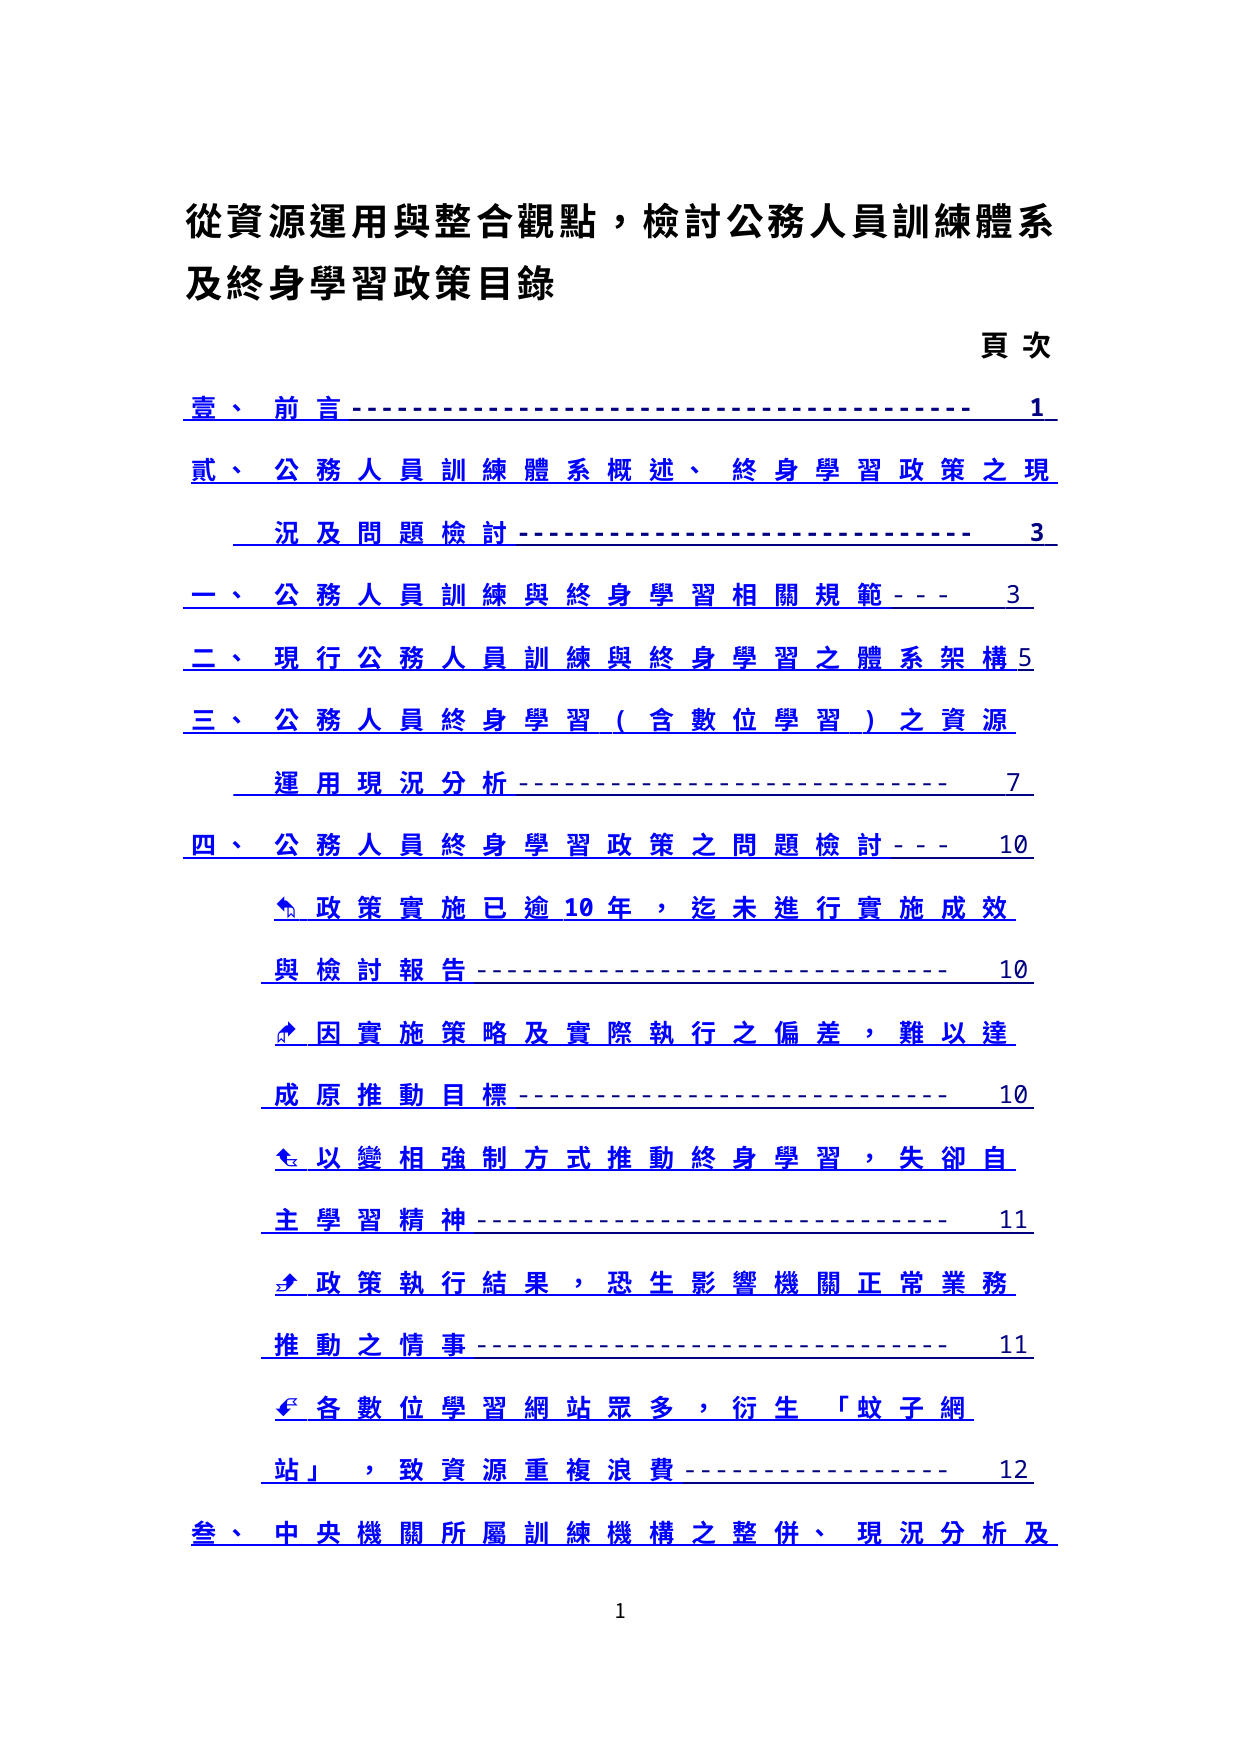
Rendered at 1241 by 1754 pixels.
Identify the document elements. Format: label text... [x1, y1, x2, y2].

text 一、公務人員訓練與終身學習相關規範 3 [183, 552, 1034, 607]
text 因實施策略及實際執行之偏差，難以達成原推動目標 10 [236, 990, 1034, 1115]
text 貳、公務人員訓練體系概述、終身學習政策之現況及問題檢討 3 [183, 427, 1058, 552]
text 政策執行結果，恐生影響機關正常業務推動之情事 11 [236, 1240, 1034, 1365]
text 各數位學習網站眾多，衍生「蚊子網站」，致資源重複浪費 12 [236, 1365, 1034, 1490]
text [183, 671, 1034, 677]
text 二、現行公務人員訓練與終身學習之體系架構 5 [183, 615, 1034, 669]
text 四、公務人員終身學習政策之問題檢討 10 [183, 802, 1034, 857]
text [183, 859, 1034, 865]
text 以變相強制方式推動終身學習，失卻自主學習精神 11 [236, 1115, 1034, 1240]
text 壹、前言 1 [183, 365, 1058, 419]
text 政策實施已逾10年，迄未進行實施成效與檢討報告 10 [236, 865, 1034, 990]
text 叁、中央機關所屬訓練機構之整併、現況分析及 [183, 1490, 1058, 1552]
text 從資源運用與整合觀點，檢討公務人員訓練體系及終身學習政策目錄 [183, 177, 1058, 302]
text [183, 421, 1058, 427]
text [183, 609, 1034, 615]
text 頁次 [183, 302, 1058, 365]
text 三、公務人員終身學習(含數位學習)之資源運用現況分析 7 [183, 677, 1034, 802]
